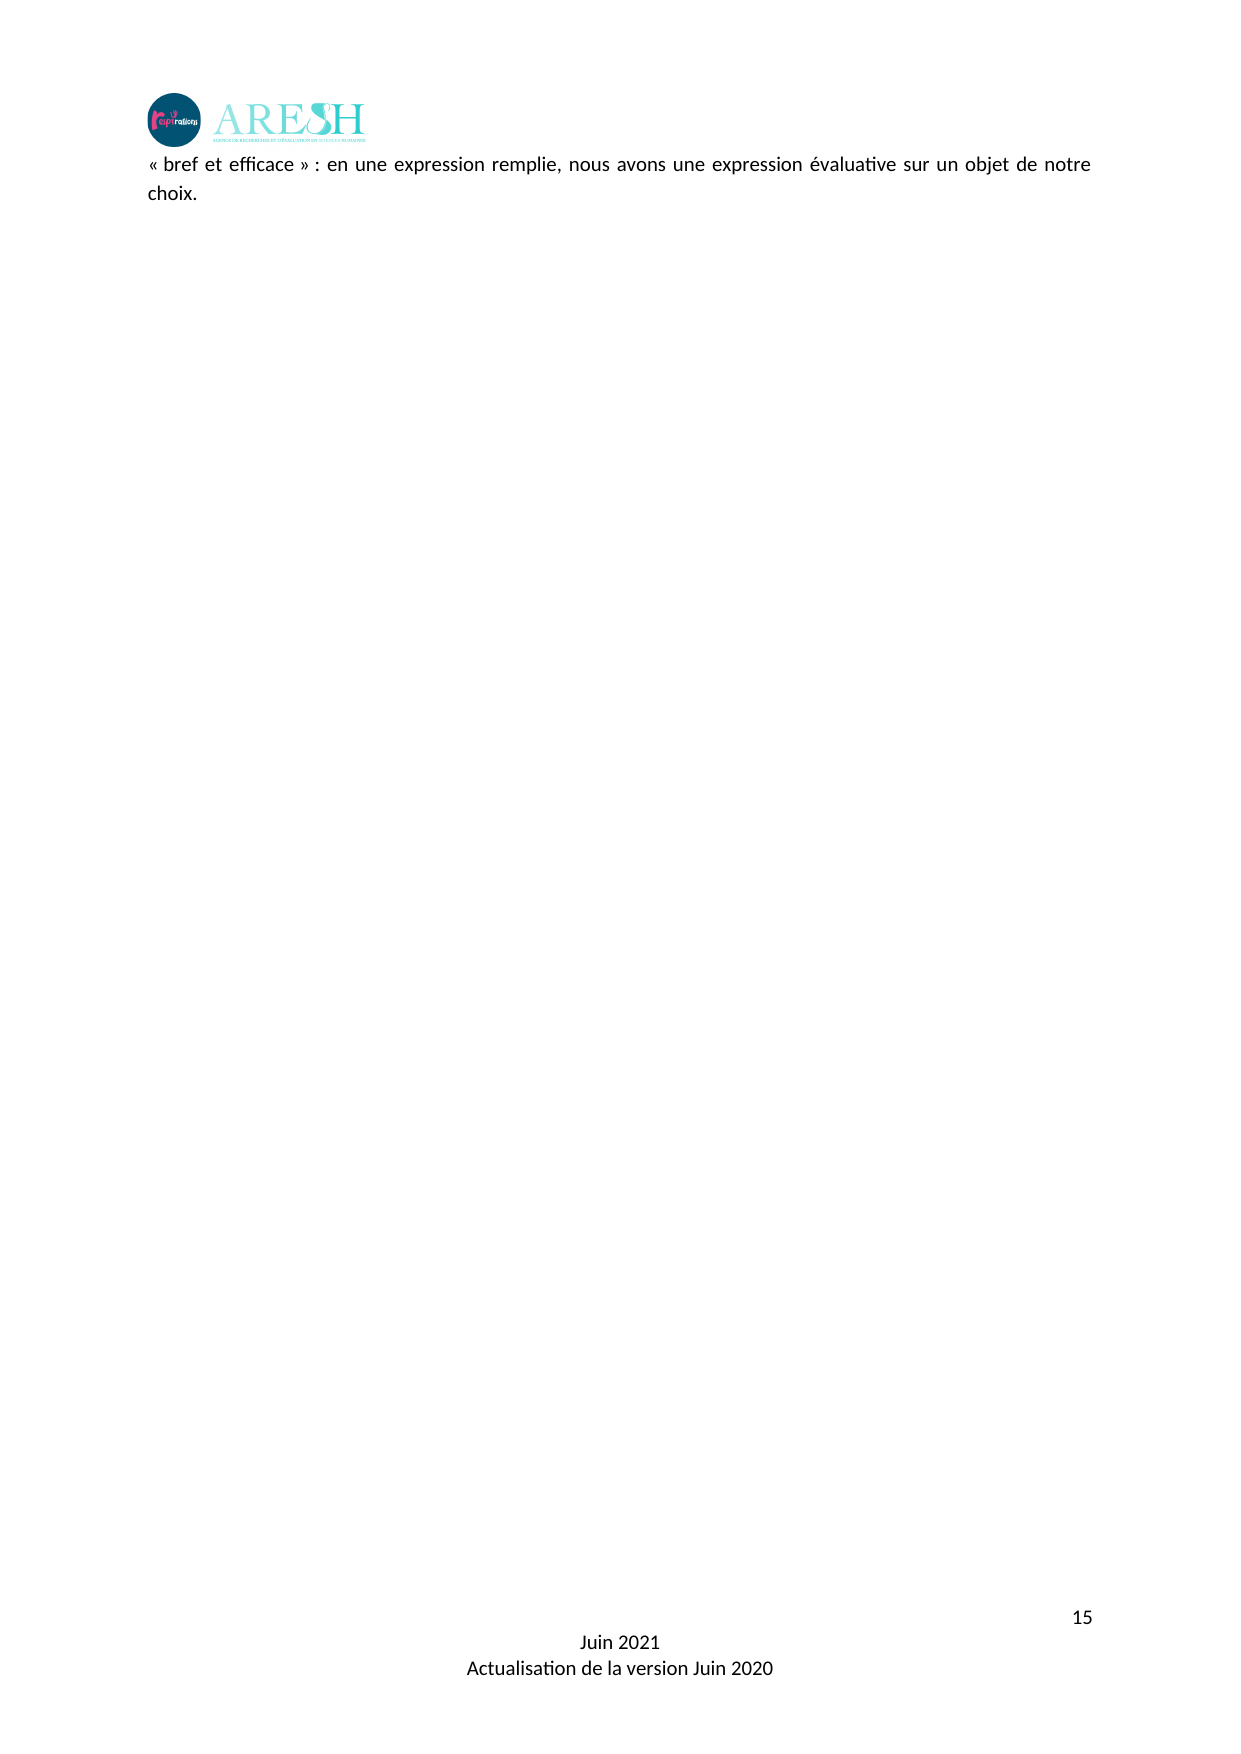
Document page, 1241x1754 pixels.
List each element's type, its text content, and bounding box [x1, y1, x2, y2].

text « bref et efficace » : en une expression remplie, nous avons une expression évaluative sur un objet de notre choix. [148, 151, 1093, 206]
